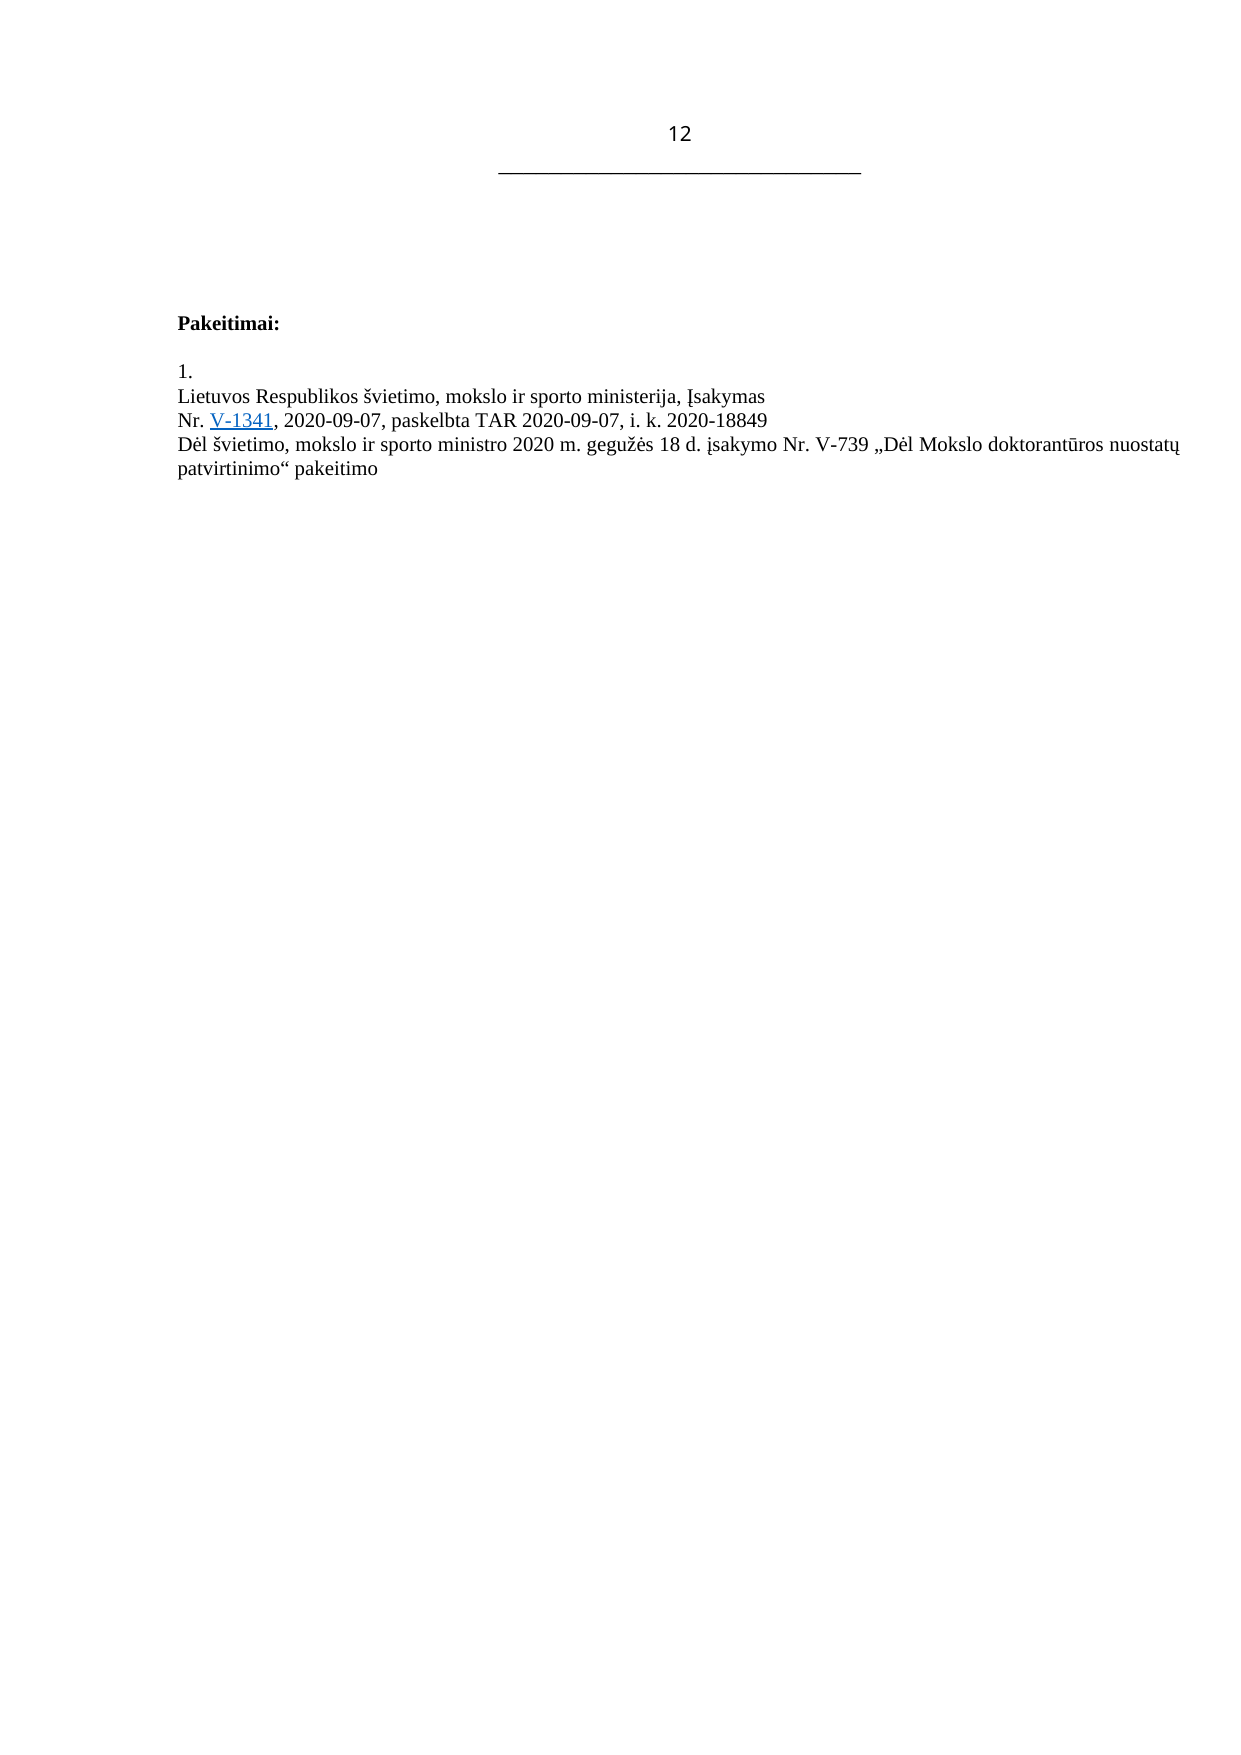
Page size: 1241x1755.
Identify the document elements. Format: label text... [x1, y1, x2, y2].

text Dėl švietimo, mokslo ir sporto ministro 2020 m. gegužės 18 d. įsakymo Nr. V-739 „Dėl Mokslo doktorantūros nuostatų patvirtinimo“ pakeitimo [177, 432, 1182, 480]
text 1. [177, 359, 1182, 383]
text Lietuvos Respublikos švietimo, mokslo ir sporto ministerija, Įsakymas [177, 383, 1182, 408]
text _____________________________ [177, 148, 1182, 177]
text Pakeitimai: [177, 311, 1182, 335]
text Nr. V-1341, 2020-09-07, paskelbta TAR 2020-09-07, i. k. 2020-18849 [177, 408, 1182, 432]
